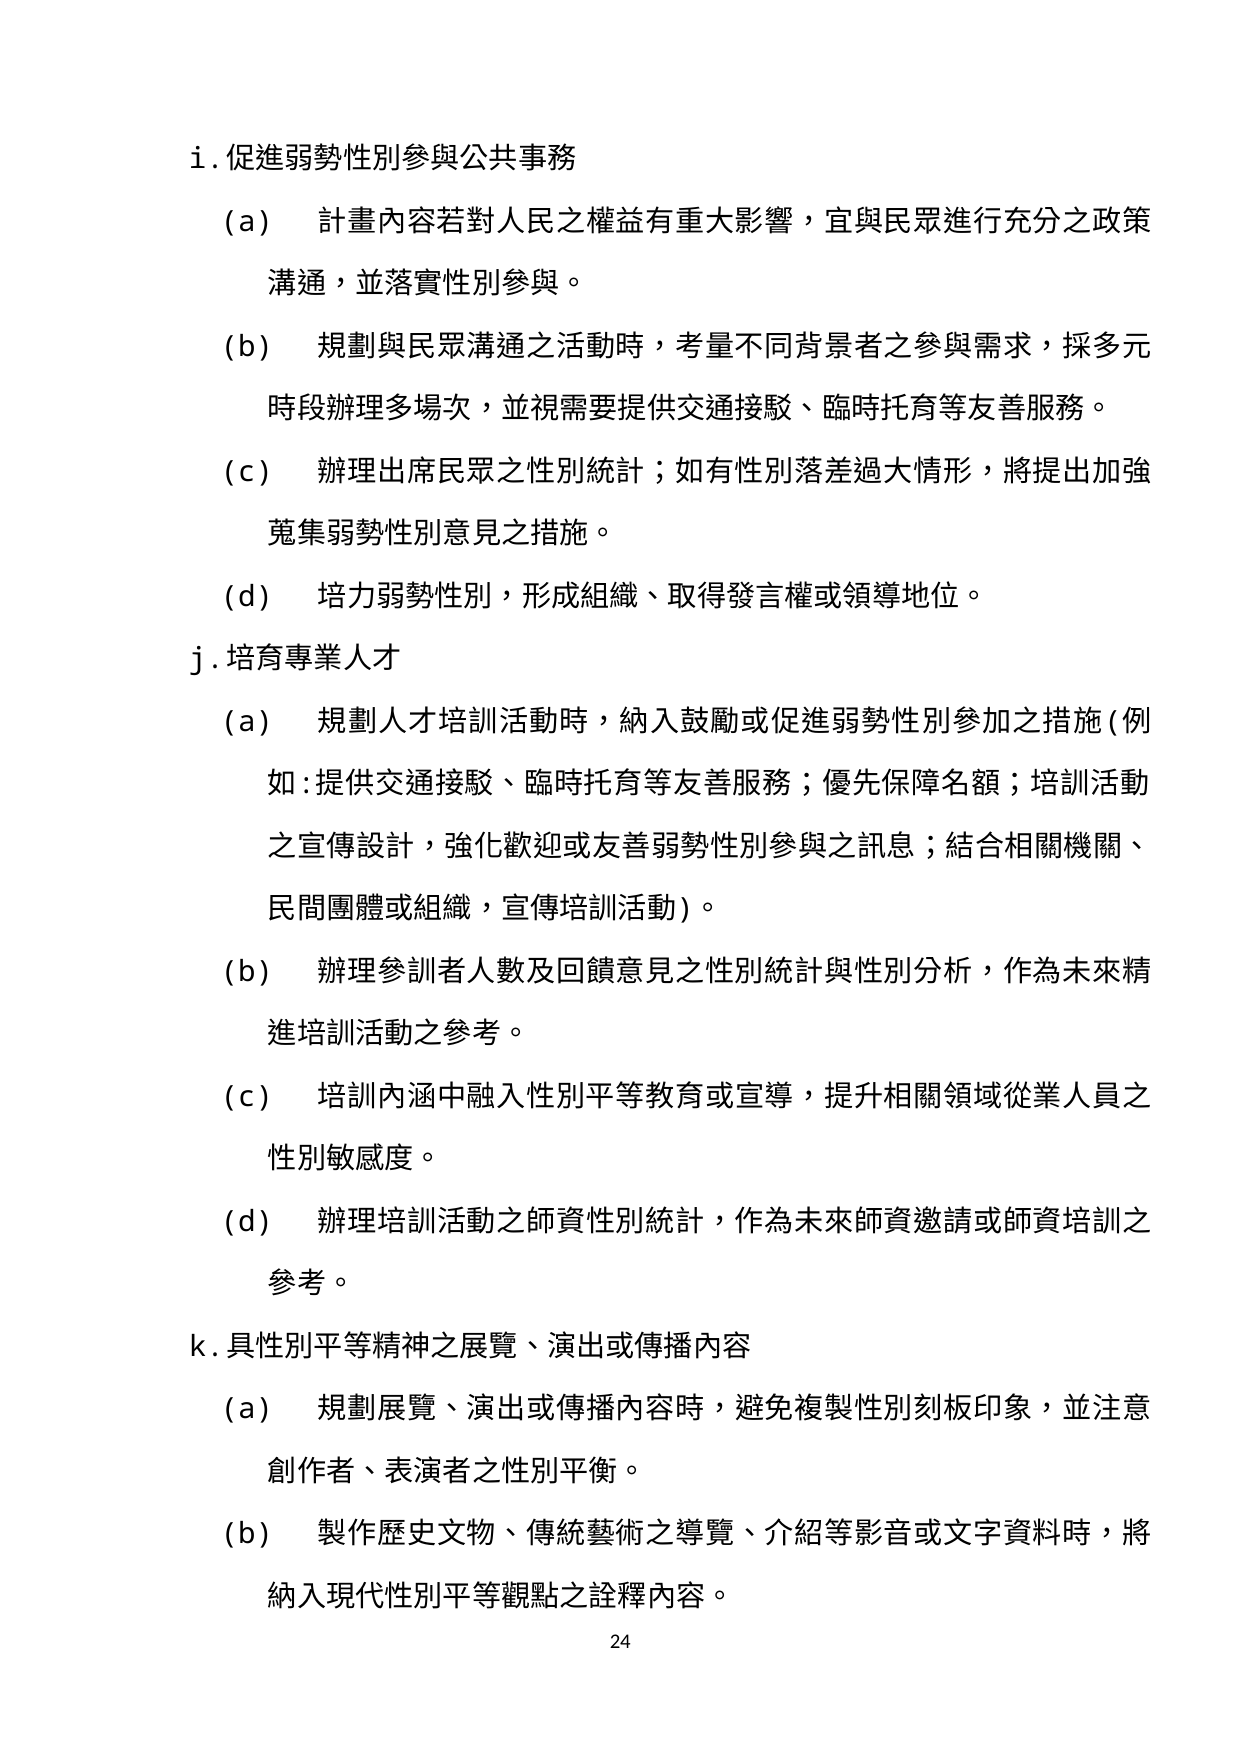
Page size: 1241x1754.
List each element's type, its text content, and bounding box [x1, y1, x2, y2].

list 辦理培訓活動之師資性別統計，作為未來師資邀請或師資培訓之參考。 [220, 1177, 1152, 1302]
list 規劃與民眾溝通之活動時，考量不同背景者之參與需求，採多元時段辦理多場次，並視需要提供交通接駁、臨時托育等友善服務。 [220, 302, 1152, 427]
list 促進弱勢性別參與公共事務 [189, 114, 1152, 177]
list 培育專業人才 [189, 614, 1152, 677]
list 辦理參訓者人數及回饋意見之性別統計與性別分析，作為未來精進培訓活動之參考。 [220, 927, 1152, 1052]
list 規劃人才培訓活動時，納入鼓勵或促進弱勢性別參加之措施(例如:提供交通接駁、臨時托育等友善服務；優先保障名額；培訓活動之宣傳設計，強化歡迎或友善弱勢性別參與之訊息；結合相關機關、民間團體或組織，宣傳培訓活動)。 [220, 677, 1152, 927]
list 規劃展覽、演出或傳播內容時，避免複製性別刻板印象，並注意創作者、表演者之性別平衡。 [220, 1364, 1152, 1489]
list 計畫內容若對人民之權益有重大影響，宜與民眾進行充分之政策溝通，並落實性別參與。 [220, 177, 1152, 302]
list 具性別平等精神之展覽、演出或傳播內容 [189, 1302, 1152, 1364]
list 辦理出席民眾之性別統計；如有性別落差過大情形，將提出加強蒐集弱勢性別意見之措施。 [220, 427, 1152, 552]
list 培力弱勢性別，形成組織、取得發言權或領導地位。 [220, 552, 1152, 614]
list 培訓內涵中融入性別平等教育或宣導，提升相關領域從業人員之性別敏感度。 [220, 1052, 1152, 1177]
list 製作歷史文物、傳統藝術之導覽、介紹等影音或文字資料時，將納入現代性別平等觀點之詮釋內容。 [220, 1489, 1152, 1614]
